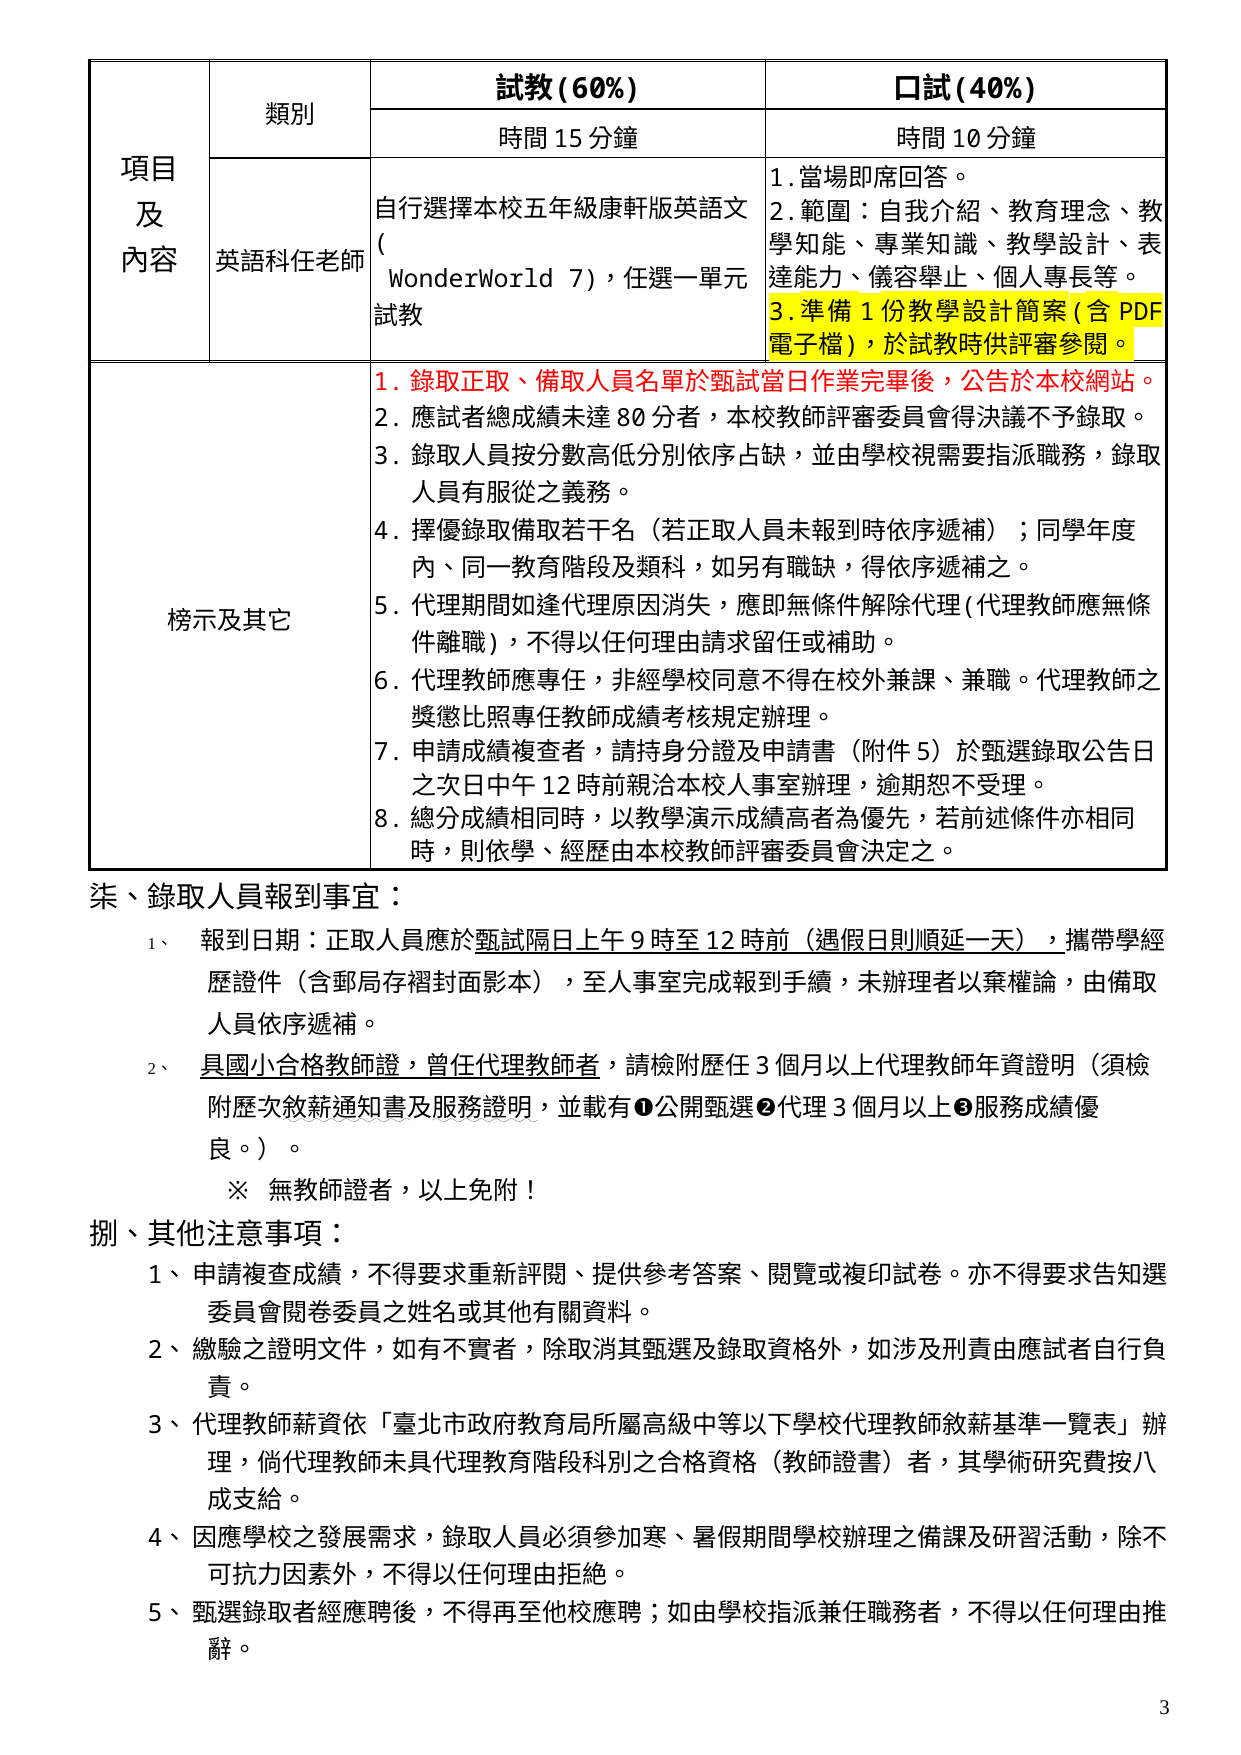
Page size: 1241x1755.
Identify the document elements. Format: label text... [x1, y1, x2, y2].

table_cell 自行選擇本校五年級康軒版英語文( WonderWorld 7)，任選一單元試教 [371, 158, 765, 360]
table_cell 英語科任老師 [210, 159, 370, 360]
table_cell 榜示及其它 [91, 363, 370, 867]
list 申請複查成績，不得要求重新評閱、提供參考答案、閱覽或複印試卷。亦不得要求告知選委員會閱卷委員之姓名或其他有關資料。 [147, 1254, 1169, 1329]
table_cell 口試(40%) [766, 62, 1165, 108]
table_cell 錄取正取、備取人員名單於甄試當日作業完畢後，公告於本校網站。 應試者總成績未達80分者，本校教師評審委員會得決議不予錄取。 錄取人員按分數高低分別依序占缺，並由學校視需要指派職務，錄取人員有服從之義務。 擇優錄取備取若干名（若正取人員未報到時依序遞補）；同學年度內、同一教育階段及類科，如另有職缺，得依序遞補之。 代理期間如逢代理原因消失，應即無條件解除代理(代理教師應無條件離職)，不得以任何理由請求留任或補助。 代理教師應專任，非經學校同意不得在校外兼課、兼職。代理教師之獎懲比照專任教師成績考核規定辦理。 申請成績複查者，請持身分證及申請書（附件5）於甄選錄取公告日之次日中午12時前親洽本校人事室辦理，逾期恕不受理。 總分成績相同時，以教學演示成績高者為優先，若前述條件亦相同時，則依學、經歷由本校教師評審委員會決定之。 [371, 363, 1165, 867]
list 具國小合格教師證，曾任代理教師者，請檢附歷任3個月以上代理教師年資證明（須檢附歷次敘薪通知書及服務證明，並載有公開甄選代理3個月以上服務成績優良。）。 [147, 1041, 1169, 1166]
list 報到日期：正取人員應於甄試隔日上午9時至12時前（遇假日則順延一天），攜帶學經歷證件（含郵局存褶封面影本），至人事室完成報到手續，未辦理者以棄權論，由備取人員依序遞補。 [147, 916, 1169, 1041]
list 因應學校之發展需求，錄取人員必須參加寒、暑假期間學校辦理之備課及研習活動，除不可抗力因素外，不得以任何理由拒絶。 [147, 1516, 1169, 1591]
list 代理教師薪資依「臺北市政府教育局所屬高級中等以下學校代理教師敘薪基準一覽表」辦理，倘代理教師未具代理教育階段科別之合格資格（教師證書）者，其學術研究費按八成支給。 [147, 1404, 1169, 1516]
list 甄選錄取者經應聘後，不得再至他校應聘；如由學校指派兼任職務者，不得以任何理由推辭。 [147, 1591, 1169, 1666]
table_cell 1.當場即席回答。 2.範圍：自我介紹、教育理念、教學知能、專業知識、教學設計、表達能力、儀容舉止、個人專長等。 3.準備1份教學設計簡案(含PDF電子檔)，於試教時供評審參閱。 [766, 158, 1165, 360]
text ※ 無教師證者，以上免附！ [223, 1166, 1169, 1208]
list 繳驗之證明文件，如有不實者，除取消其甄選及錄取資格外，如涉及刑責由應試者自行負責。 [147, 1329, 1169, 1404]
table_cell 試教(60%) [371, 62, 765, 108]
table_cell 時間15分鐘 [371, 110, 765, 157]
table_cell 類別 [210, 62, 370, 157]
text 柒、錄取人員報到事宜： [89, 871, 1169, 916]
table_cell 時間10分鐘 [766, 110, 1165, 157]
table_cell 項目 及 內容 [91, 62, 209, 360]
text 捌、其他注意事項： [89, 1208, 1169, 1254]
